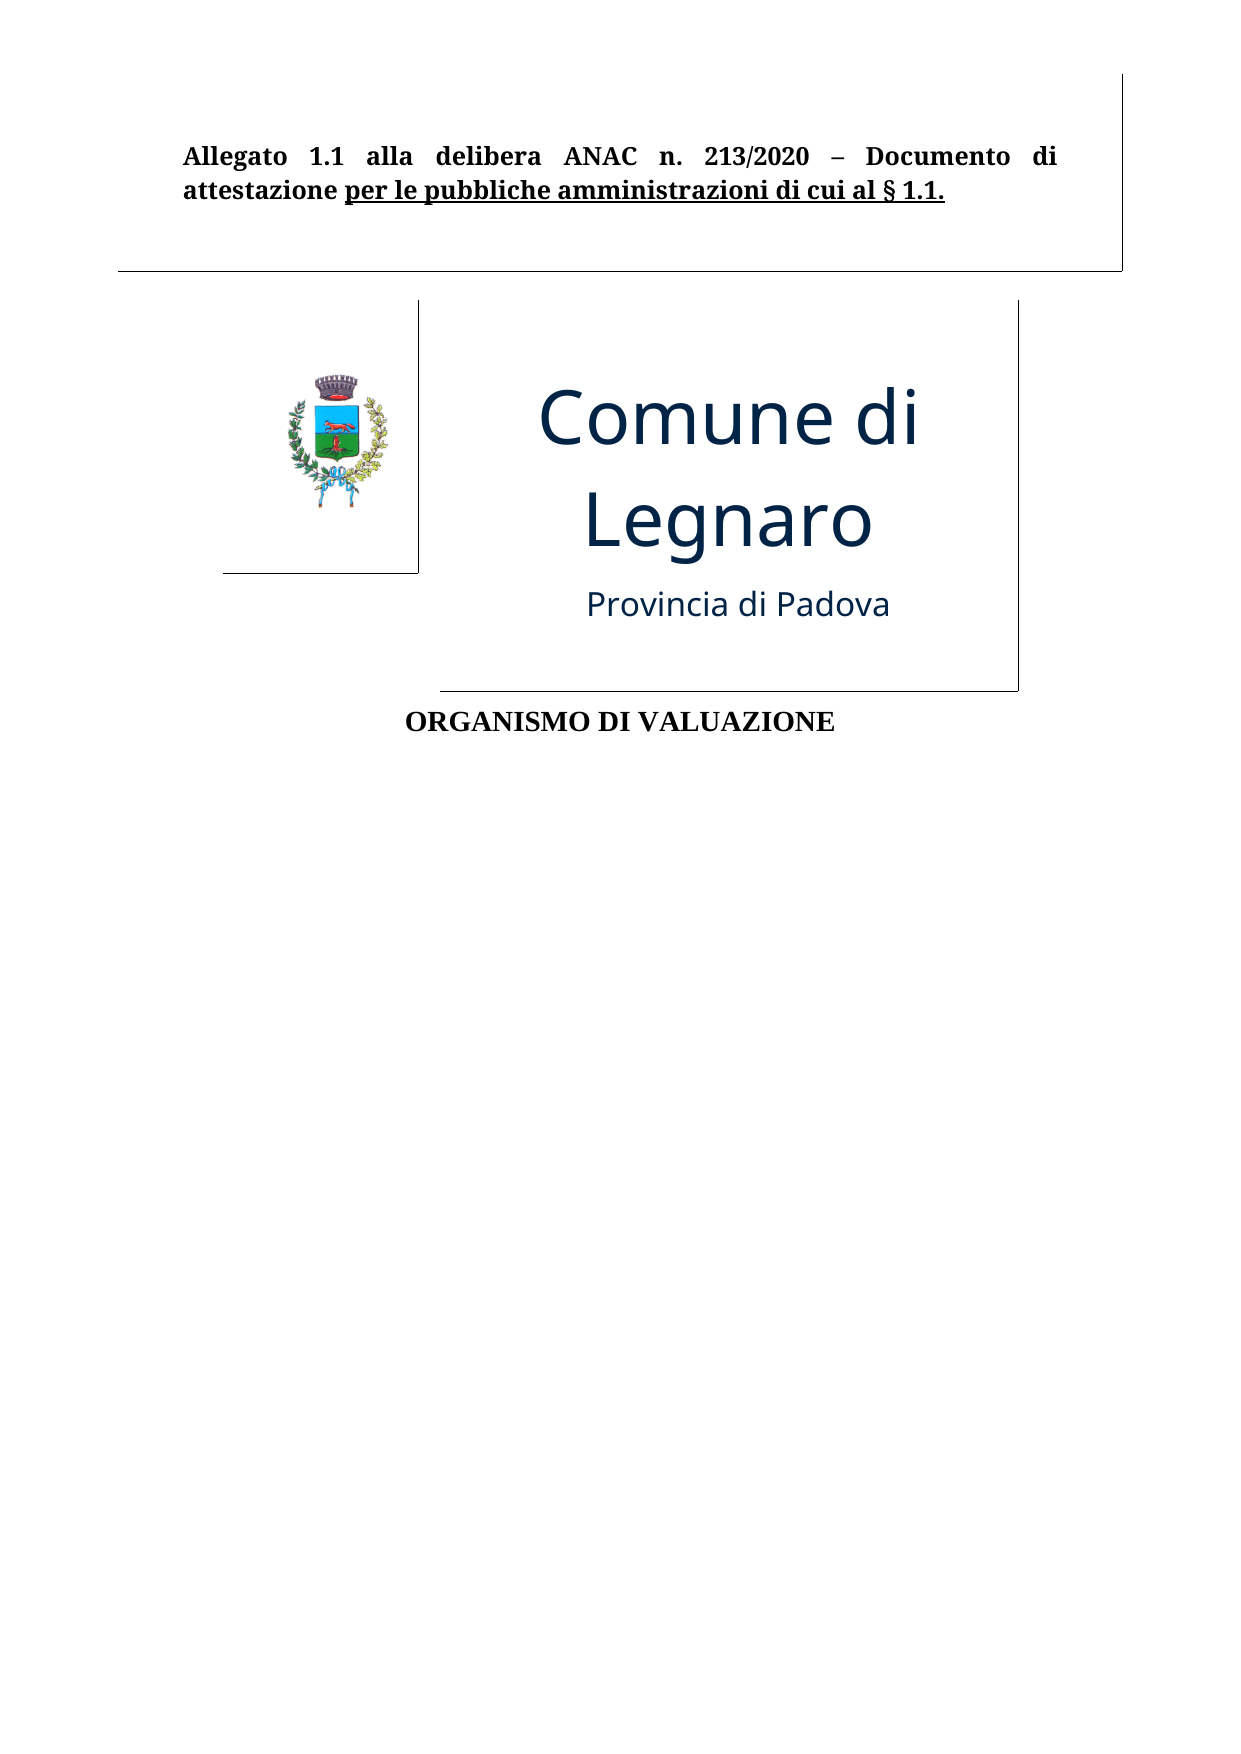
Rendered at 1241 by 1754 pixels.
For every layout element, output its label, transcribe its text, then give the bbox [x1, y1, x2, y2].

text ORGANISMO DI VALUAZIONE [118, 704, 1122, 737]
table_header Comune di Legnaro Provincia di Padova [429, 300, 1029, 704]
table_header [211, 300, 429, 704]
